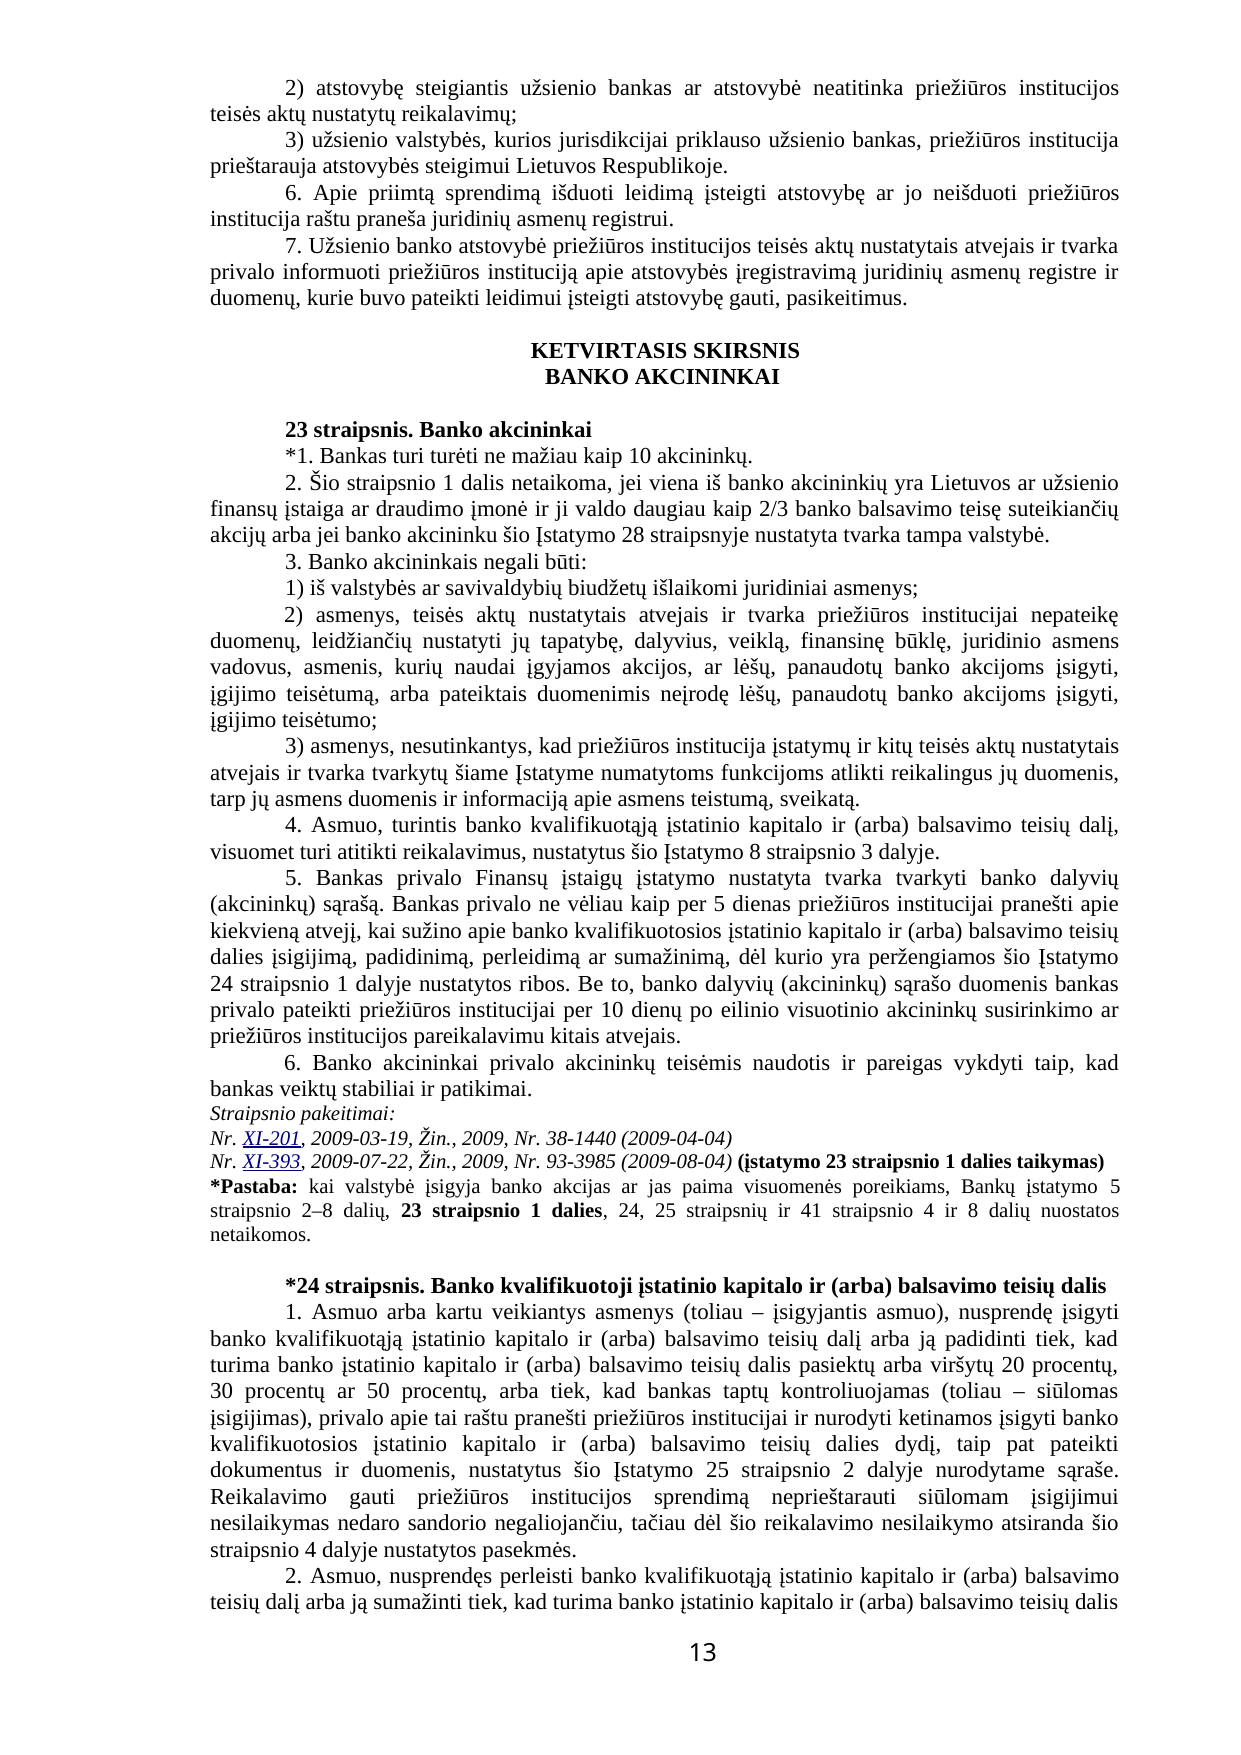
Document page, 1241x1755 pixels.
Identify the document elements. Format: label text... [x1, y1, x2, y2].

text 1) iš valstybės ar savivaldybių biudžetų išlaikomi juridiniai asmenys; [210, 574, 1120, 601]
text 2) atstovybę steigiantis užsienio bankas ar atstovybė neatitinka priežiūros institucijos teisės aktų nustatytų reikalavimų; [210, 73, 1120, 126]
text *1. Bankas turi turėti ne mažiau kaip 10 akcininkų. [210, 442, 1120, 469]
text 2. Asmuo, nusprendęs perleisti banko kvalifikuotąją įstatinio kapitalo ir (arba) balsavimo teisių dalį arba ją sumažinti tiek, kad turima banko įstatinio kapitalo ir (arba) balsavimo teisių dalis [210, 1562, 1120, 1615]
text 7. Užsienio banko atstovybė priežiūros institucijos teisės aktų nustatytais atvejais ir tvarka privalo informuoti priežiūros instituciją apie atstovybės įregistravimą juridinių asmenų registre ir duomenų, kurie buvo pateikti leidimui įsteigti atstovybę gauti, pasikeitimus. [210, 232, 1120, 311]
text *Pastaba: kai valstybė įsigyja banko akcijas ar jas paima visuomenės poreikiams, Bankų įstatymo 5 straipsnio 2–8 dalių, 23 straipsnio 1 dalies, 24, 25 straipsnių ir 41 straipsnio 4 ir 8 dalių nuostatos netaikomos. [210, 1173, 1120, 1246]
text Nr. XI-201, 2009-03-19, Žin., 2009, Nr. 38-1440 (2009-04-04) [210, 1125, 1120, 1149]
text 3) asmenys, nesutinkantys, kad priežiūros institucija įstatymų ir kitų teisės aktų nustatytais atvejais ir tvarka tvarkytų šiame Įstatyme numatytoms funkcijoms atlikti reikalingus jų duomenis, tarp jų asmens duomenis ir informaciją apie asmens teistumą, sveikatą. [210, 732, 1120, 811]
text Nr. XI-393, 2009-07-22, Žin., 2009, Nr. 93-3985 (2009-08-04) (įstatymo 23 straipsnio 1 dalies taikymas) [210, 1149, 1120, 1173]
text 5. Bankas privalo Finansų įstaigų įstatymo nustatyta tvarka tvarkyti banko dalyvių (akcininkų) sąrašą. Bankas privalo ne vėliau kaip per 5 dienas priežiūros institucijai pranešti apie kiekvieną atvejį, kai sužino apie banko kvalifikuotosios įstatinio kapitalo ir (arba) balsavimo teisių dalies įsigijimą, padidinimą, perleidimą ar sumažinimą, dėl kurio yra peržengiamos šio Įstatymo 24 straipsnio 1 dalyje nustatytos ribos. Be to, banko dalyvių (akcininkų) sąrašo duomenis bankas privalo pateikti priežiūros institucijai per 10 dienų po eilinio visuotinio akcininkų susirinkimo ar priežiūros institucijos pareikalavimu kitais atvejais. [210, 864, 1120, 1049]
text 2) asmenys, teisės aktų nustatytais atvejais ir tvarka priežiūros institucijai nepateikę duomenų, leidžiančių nustatyti jų tapatybę, dalyvius, veiklą, finansinę būklę, juridinio asmens vadovus, asmenis, kurių naudai įgyjamos akcijos, ar lėšų, panaudotų banko akcijoms įsigyti, įgijimo teisėtumą, arba pateiktais duomenimis neįrodę lėšų, panaudotų banko akcijoms įsigyti, įgijimo teisėtumo; [210, 601, 1120, 732]
text KETVIRTASIS SKIRSNIS [210, 337, 1120, 363]
text 1. Asmuo arba kartu veikiantys asmenys (toliau – įsigyjantis asmuo), nusprendę įsigyti banko kvalifikuotąją įstatinio kapitalo ir (arba) balsavimo teisių dalį arba ją padidinti tiek, kad turima banko įstatinio kapitalo ir (arba) balsavimo teisių dalis pasiektų arba viršytų 20 procentų, 30 procentų ar 50 procentų, arba tiek, kad bankas taptų kontroliuojamas (toliau – siūlomas įsigijimas), privalo apie tai raštu pranešti priežiūros institucijai ir nurodyti ketinamos įsigyti banko kvalifikuotosios įstatinio kapitalo ir (arba) balsavimo teisių dalies dydį, taip pat pateikti dokumentus ir duomenis, nustatytus šio Įstatymo 25 straipsnio 2 dalyje nurodytame sąraše. Reikalavimo gauti priežiūros institucijos sprendimą neprieštarauti siūlomam įsigijimui nesilaikymas nedaro sandorio negaliojančiu, tačiau dėl šio reikalavimo nesilaikymo atsiranda šio straipsnio 4 dalyje nustatytos pasekmės. [210, 1298, 1120, 1562]
text *24 straipsnis. Banko kvalifikuotoji įstatinio kapitalo ir (arba) balsavimo teisių dalis [285, 1272, 1120, 1298]
text 2. Šio straipsnio 1 dalis netaikoma, jei viena iš banko akcininkių yra Lietuvos ar užsienio finansų įstaiga ar draudimo įmonė ir ji valdo daugiau kaip 2/3 banko balsavimo teisę suteikiančių akcijų arba jei banko akcininku šio Įstatymo 28 straipsnyje nustatyta tvarka tampa valstybė. [210, 469, 1120, 548]
text 23 straipsnis. Banko akcininkai [210, 416, 1120, 442]
text 6. Banko akcininkai privalo akcininkų teisėmis naudotis ir pareigas vykdyti taip, kad bankas veiktų stabiliai ir patikimai. [210, 1049, 1120, 1101]
text 4. Asmuo, turintis banko kvalifikuotąją įstatinio kapitalo ir (arba) balsavimo teisių dalį, visuomet turi atitikti reikalavimus, nustatytus šio Įstatymo 8 straipsnio 3 dalyje. [210, 811, 1120, 864]
text BANKO AKCININKAI [210, 363, 1120, 390]
text 3) užsienio valstybės, kurios jurisdikcijai priklauso užsienio bankas, priežiūros institucija prieštarauja atstovybės steigimui Lietuvos Respublikoje. [210, 126, 1120, 179]
text 6. Apie priimtą sprendimą išduoti leidimą įsteigti atstovybę ar jo neišduoti priežiūros institucija raštu praneša juridinių asmenų registrui. [210, 179, 1120, 232]
text Straipsnio pakeitimai: [210, 1101, 1120, 1125]
text 3. Banko akcininkais negali būti: [210, 548, 1120, 574]
